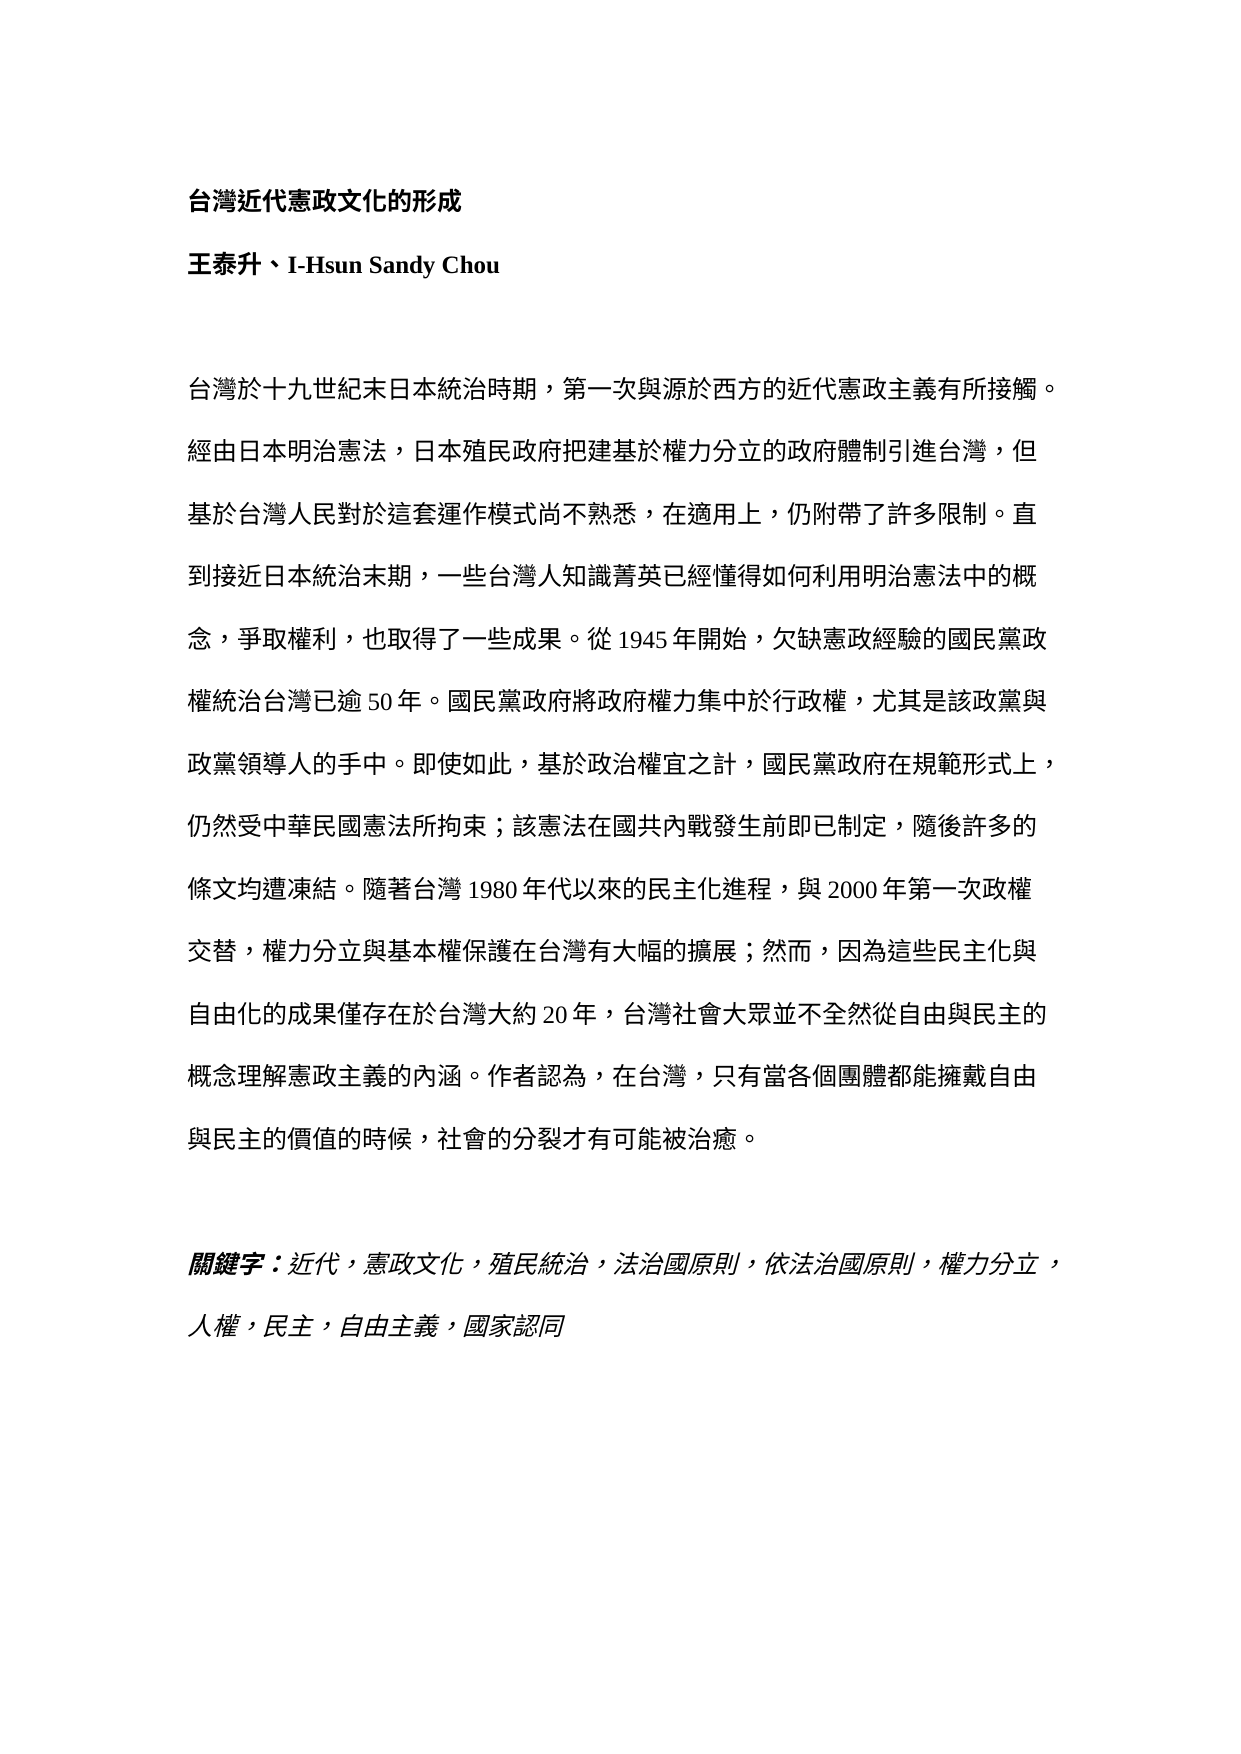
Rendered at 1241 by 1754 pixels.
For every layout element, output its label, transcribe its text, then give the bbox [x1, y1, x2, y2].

text 台灣近代憲政文化的形成 王泰升、I-Hsun Sandy Chou 台灣於十九世紀末日本統治時期，第一次與源於西方的近代憲政主義有所接觸。經由日本明治憲法，日本殖民政府把建基於權力分立的政府體制引進台灣，但基於台灣人民對於這套運作模式尚不熟悉，在適用上，仍附帶了許多限制。直到接近日本統治末期，一些台灣人知識菁英已經懂得如何利用明治憲法中的概念，爭取權利，也取得了一些成果。從1945年開始，欠缺憲政經驗的國民黨政權統治台灣已逾50年。國民黨政府將政府權力集中於行政權，尤其是該政黨與政黨領導人的手中。即使如此，基於政治權宜之計，國民黨政府在規範形式上，仍然受中華民國憲法所拘束；該憲法在國共內戰發生前即已制定，隨後許多的條文均遭凍結。隨著台灣1980年代以來的民主化進程，與2000年第一次政權交替，權力分立與基本權保護在台灣有大幅的擴展；然而，因為這些民主化與自由化的成果僅存在於台灣大約20年，台灣社會大眾並不全然從自由與民主的概念理解憲政主義的內涵。作者認為，在台灣，只有當各個團體都能擁戴自由與民主的價值的時候，社會的分裂才有可能被治癒。 關鍵字：近代，憲政文化，殖民統治，法治國原則，依法治國原則，權力分立，人權，民主，自由主義，國家認同 [187, 158, 1053, 1346]
